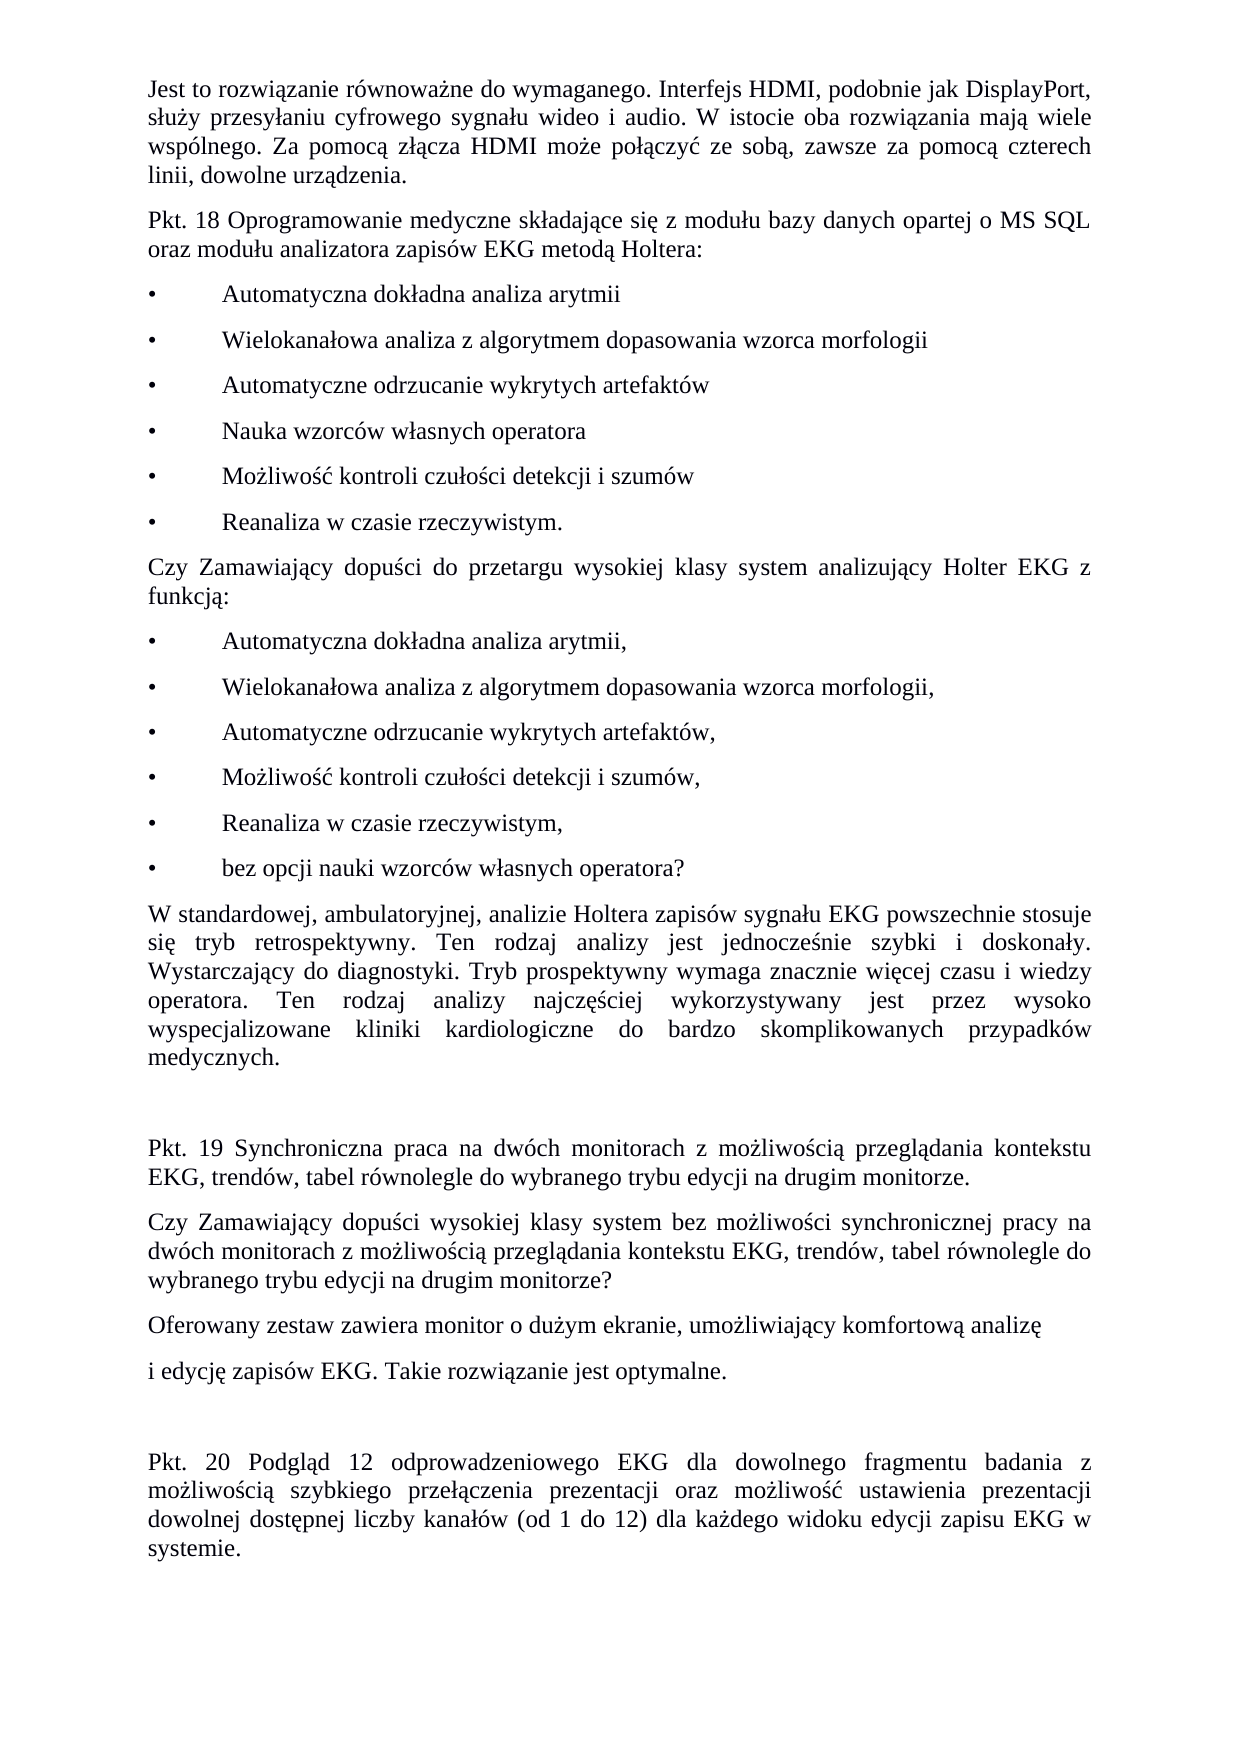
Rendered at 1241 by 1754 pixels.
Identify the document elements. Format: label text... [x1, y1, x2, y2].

text W standardowej, ambulatoryjnej, analizie Holtera zapisów sygnału EKG powszechnie stosuje się tryb retrospektywny. Ten rodzaj analizy jest jednocześnie szybki i doskonały. Wystarczający do diagnostyki. Tryb prospektywny wymaga znacznie więcej czasu i wiedzy operatora. Ten rodzaj analizy najczęściej wykorzystywany jest przez wysoko wyspecjalizowane kliniki kardiologiczne do bardzo skomplikowanych przypadków medycznych. [148, 899, 1092, 1071]
text Pkt. 19 Synchroniczna praca na dwóch monitorach z możliwością przeglądania kontekstu EKG, trendów, tabel równolegle do wybranego trybu edycji na drugim monitorze. [148, 1133, 1092, 1191]
text i edycję zapisów EKG. Takie rozwiązanie jest optymalne. [148, 1356, 1092, 1384]
text • Automatyczna dokładna analiza arytmii [148, 279, 1092, 308]
text • Nauka wzorców własnych operatora [148, 416, 1092, 444]
text • Automatyczna dokładna analiza arytmii, [148, 626, 1092, 655]
text • Reanaliza w czasie rzeczywistym, [148, 808, 1092, 837]
text Jest to rozwiązanie równoważne do wymaganego. Interfejs HDMI, podobnie jak DisplayPort, służy przesyłaniu cyfrowego sygnału wideo i audio. W istocie oba rozwiązania mają wiele wspólnego. Za pomocą złącza HDMI może połączyć ze sobą, zawsze za pomocą czterech linii, dowolne urządzenia. [148, 74, 1092, 189]
text Oferowany zestaw zawiera monitor o dużym ekranie, umożliwiający komfortową analizę [148, 1310, 1092, 1339]
text Czy Zamawiający dopuści wysokiej klasy system bez możliwości synchronicznej pracy na dwóch monitorach z możliwością przeglądania kontekstu EKG, trendów, tabel równolegle do wybranego trybu edycji na drugim monitorze? [148, 1207, 1092, 1294]
text • bez opcji nauki wzorców własnych operatora? [148, 853, 1092, 882]
text • Reanaliza w czasie rzeczywistym. [148, 507, 1092, 535]
text • Możliwość kontroli czułości detekcji i szumów, [148, 762, 1092, 791]
text Pkt. 18 Oprogramowanie medyczne składające się z modułu bazy danych opartej o MS SQL oraz modułu analizatora zapisów EKG metodą Holtera: [148, 205, 1092, 263]
text • Wielokanałowa analiza z algorytmem dopasowania wzorca morfologii [148, 325, 1092, 354]
text Czy Zamawiający dopuści do przetargu wysokiej klasy system analizujący Holter EKG z funkcją: [148, 552, 1092, 609]
text Pkt. 20 Podgląd 12 odprowadzeniowego EKG dla dowolnego fragmentu badania z możliwością szybkiego przełączenia prezentacji oraz możliwość ustawienia prezentacji dowolnej dostępnej liczby kanałów (od 1 do 12) dla każdego widoku edycji zapisu EKG w systemie. [148, 1447, 1092, 1562]
text • Automatyczne odrzucanie wykrytych artefaktów, [148, 717, 1092, 746]
text • Automatyczne odrzucanie wykrytych artefaktów [148, 370, 1092, 399]
text • Możliwość kontroli czułości detekcji i szumów [148, 461, 1092, 490]
text • Wielokanałowa analiza z algorytmem dopasowania wzorca morfologii, [148, 672, 1092, 700]
